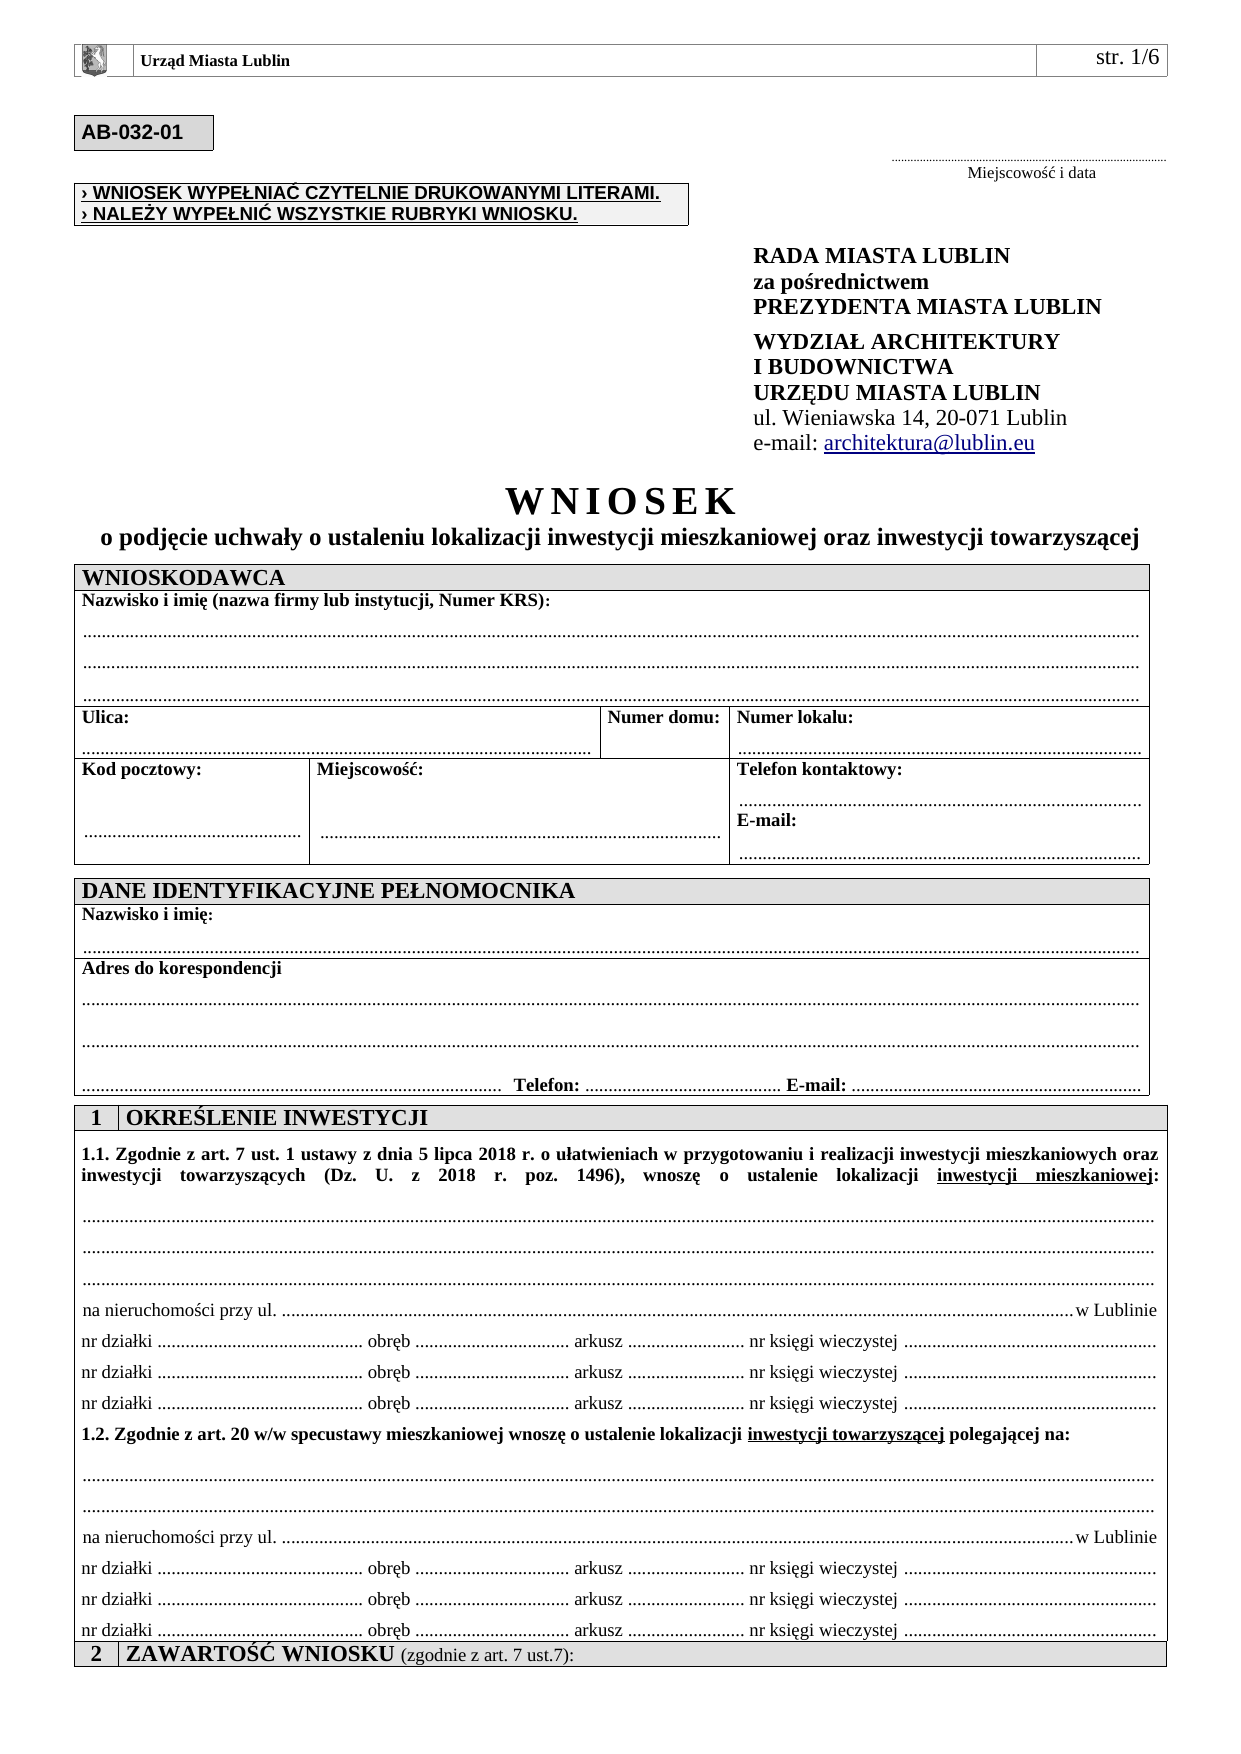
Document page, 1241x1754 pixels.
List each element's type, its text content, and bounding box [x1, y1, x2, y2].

text RADA MIASTA LUBLIN za pośrednictwem PREZYDENTA MIASTA LUBLIN [753, 224, 1166, 319]
table_cell Kod pocztowy: [75, 759, 309, 864]
table_cell Telefon kontaktowy: .. E-mail: [730, 759, 1149, 864]
text URZĘDU MIASTA LUBLIN ul. Wieniawska 14, 20-071 Lublin e-mail: architektura@lublin.eu [753, 379, 1166, 456]
table_header 1 [75, 1106, 118, 1130]
text ........................................................................................ [74, 150, 1166, 164]
table_header OKREŚLENIE INWESTYCJI [119, 1106, 1167, 1130]
subtitle WNIOSEK [74, 479, 1166, 523]
table_cell 1.1. Zgodnie z art. 7 ust. 1 ustawy z dnia 5 lipca 2018 r. o ułatwieniach w przygotowaniu i realizacji inwestycji mieszkaniowych oraz inwestycji towarzyszących (Dz. U. z 2018 r. poz. 1496), wnoszę o ustalenie lokalizacji inwestycji mieszkaniowej: na nieruchomości przy ul. w Lublinie nr działki ............................................ obręb ................................. arkusz ......................... nr księgi wieczystej nr działki ............................................ obręb ................................. arkusz ......................... nr księgi wieczystej nr działki ............................................ obręb ................................. arkusz ......................... nr księgi wieczystej 1.2. Zgodnie z art. 20 w/w specustawy mieszkaniowej wnoszę o ustalenie lokalizacji inwestycji towarzyszącej polegającej na: na nieruchomości przy ul. w Lublinie nr działki ............................................ obręb ................................. arkusz ......................... nr księgi wieczystej nr działki ............................................ obręb ................................. arkusz ......................... nr księgi wieczystej nr działki ............................................ obręb ................................. arkusz ......................... nr księgi wieczystej [75, 1131, 1167, 1641]
table_header WNIOSKODAWCA [75, 565, 1149, 590]
text WYDZIAŁ ARCHITEKTURY [753, 329, 1166, 354]
table_cell Nazwisko i imię: [75, 905, 1149, 958]
table_header DANE IDENTYFIKACYJNE PEŁNOMOCNIKA [75, 879, 1149, 904]
table_cell Numer lokalu: .... [730, 707, 1149, 758]
table_cell Adres do korespondencji Telefon: .......................................... E-mail: .............................................................. [75, 959, 1149, 1095]
picture [81, 44, 107, 77]
table_cell Ulica: [75, 707, 600, 758]
text I BUDOWNICTWA [753, 354, 1166, 379]
table_header AB-032-01 [75, 116, 213, 150]
text o podjęcie uchwały o ustaleniu lokalizacji inwestycji mieszkaniowej oraz inwestycji towarzyszącej [74, 523, 1166, 551]
table_cell Miejscowość: [310, 759, 729, 864]
table_cell Nazwisko i imię (nazwa firmy lub instytucji, Numer KRS): [75, 591, 1149, 706]
text Miejscowość i data [897, 164, 1166, 182]
table_header ZAWARTOŚĆ WNIOSKU (zgodnie z art. 7 ust.7): [119, 1642, 1166, 1666]
table_cell Numer domu: [601, 707, 729, 758]
table_header 2 [75, 1642, 118, 1666]
table_header › WNIOSEK WYPEŁNIAĆ CZYTELNIE DRUKOWANYMI LITERAMI. › NALEŻY WYPEŁNIĆ WSZYSTKIE RUBRYKI WNIOSKU. [75, 184, 688, 224]
